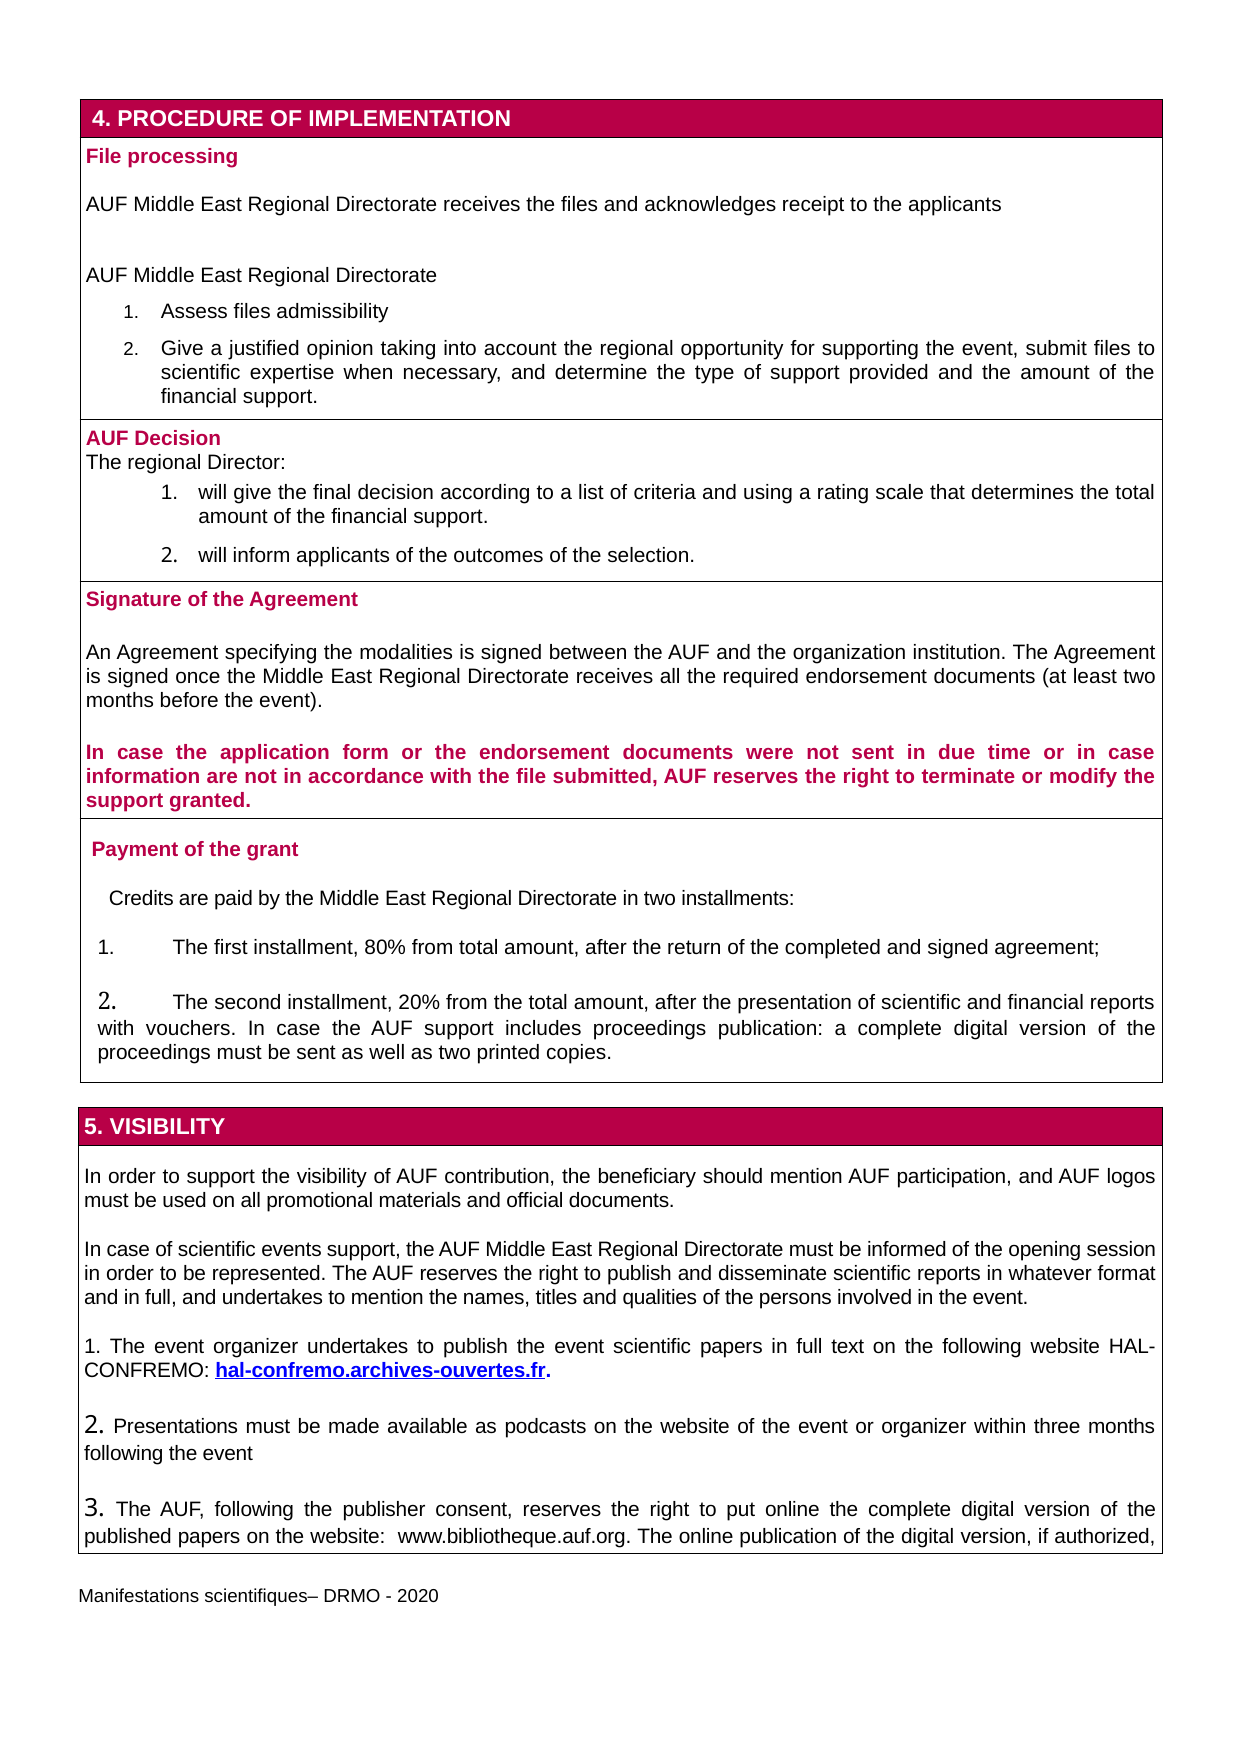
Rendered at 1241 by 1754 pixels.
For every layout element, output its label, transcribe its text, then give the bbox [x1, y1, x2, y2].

table_header 4. PROCEDURE OF IMPLEMENTATION [81, 100, 1162, 137]
table_cell AUF Decision The regional Director: will give the final decision according to a list of criteria and using a rating scale that determines the total amount of the financial support. will inform applicants of the outcomes of the selection. [81, 420, 1162, 581]
table_cell File processing AUF Middle East Regional Directorate receives the files and acknowledges receipt to the applicants AUF Middle East Regional Directorate Assess files admissibility Give a justified opinion taking into account the regional opportunity for supporting the event, submit files to scientific expertise when necessary, and determine the type of support provided and the amount of the financial support. [81, 138, 1162, 419]
table_cell In order to support the visibility of AUF contribution, the beneficiary should mention AUF participation, and AUF logos must be used on all promotional materials and official documents. In case of scientific events support, the AUF Middle East Regional Directorate must be informed of the opening session in order to be represented. The AUF reserves the right to publish and disseminate scientific reports in whatever format and in full, and undertakes to mention the names, titles and qualities of the persons involved in the event. 1. The event organizer undertakes to publish the event scientific papers in full text on the following website HAL-CONFREMO: hal-confremo.archives-ouvertes.fr. 2. Presentations must be made available as podcasts on the website of the event or organizer within three months following the event 3. The AUF, following the publisher consent, reserves the right to put online the complete digital version of the published papers on the website: www.bibliotheque.auf.org. The online publication of the digital version, if authorized, [79, 1146, 1162, 1553]
table_header 5. VISIBILITY [79, 1108, 1162, 1145]
table_cell Payment of the grant Credits are paid by the Middle East Regional Directorate in two installments: The first installment, 80% from total amount, after the return of the completed and signed agreement; The second installment, 20% from the total amount, after the presentation of scientific and financial reports with vouchers. In case the AUF support includes proceedings publication: a complete digital version of the proceedings must be sent as well as two printed copies. [81, 819, 1162, 1082]
table_cell Signature of the Agreement An Agreement specifying the modalities is signed between the AUF and the organization institution. The Agreement is signed once the Middle East Regional Directorate receives all the required endorsement documents (at least two months before the event). In case the application form or the endorsement documents were not sent in due time or in case information are not in accordance with the file submitted, AUF reserves the right to terminate or modify the support granted. [81, 582, 1162, 818]
